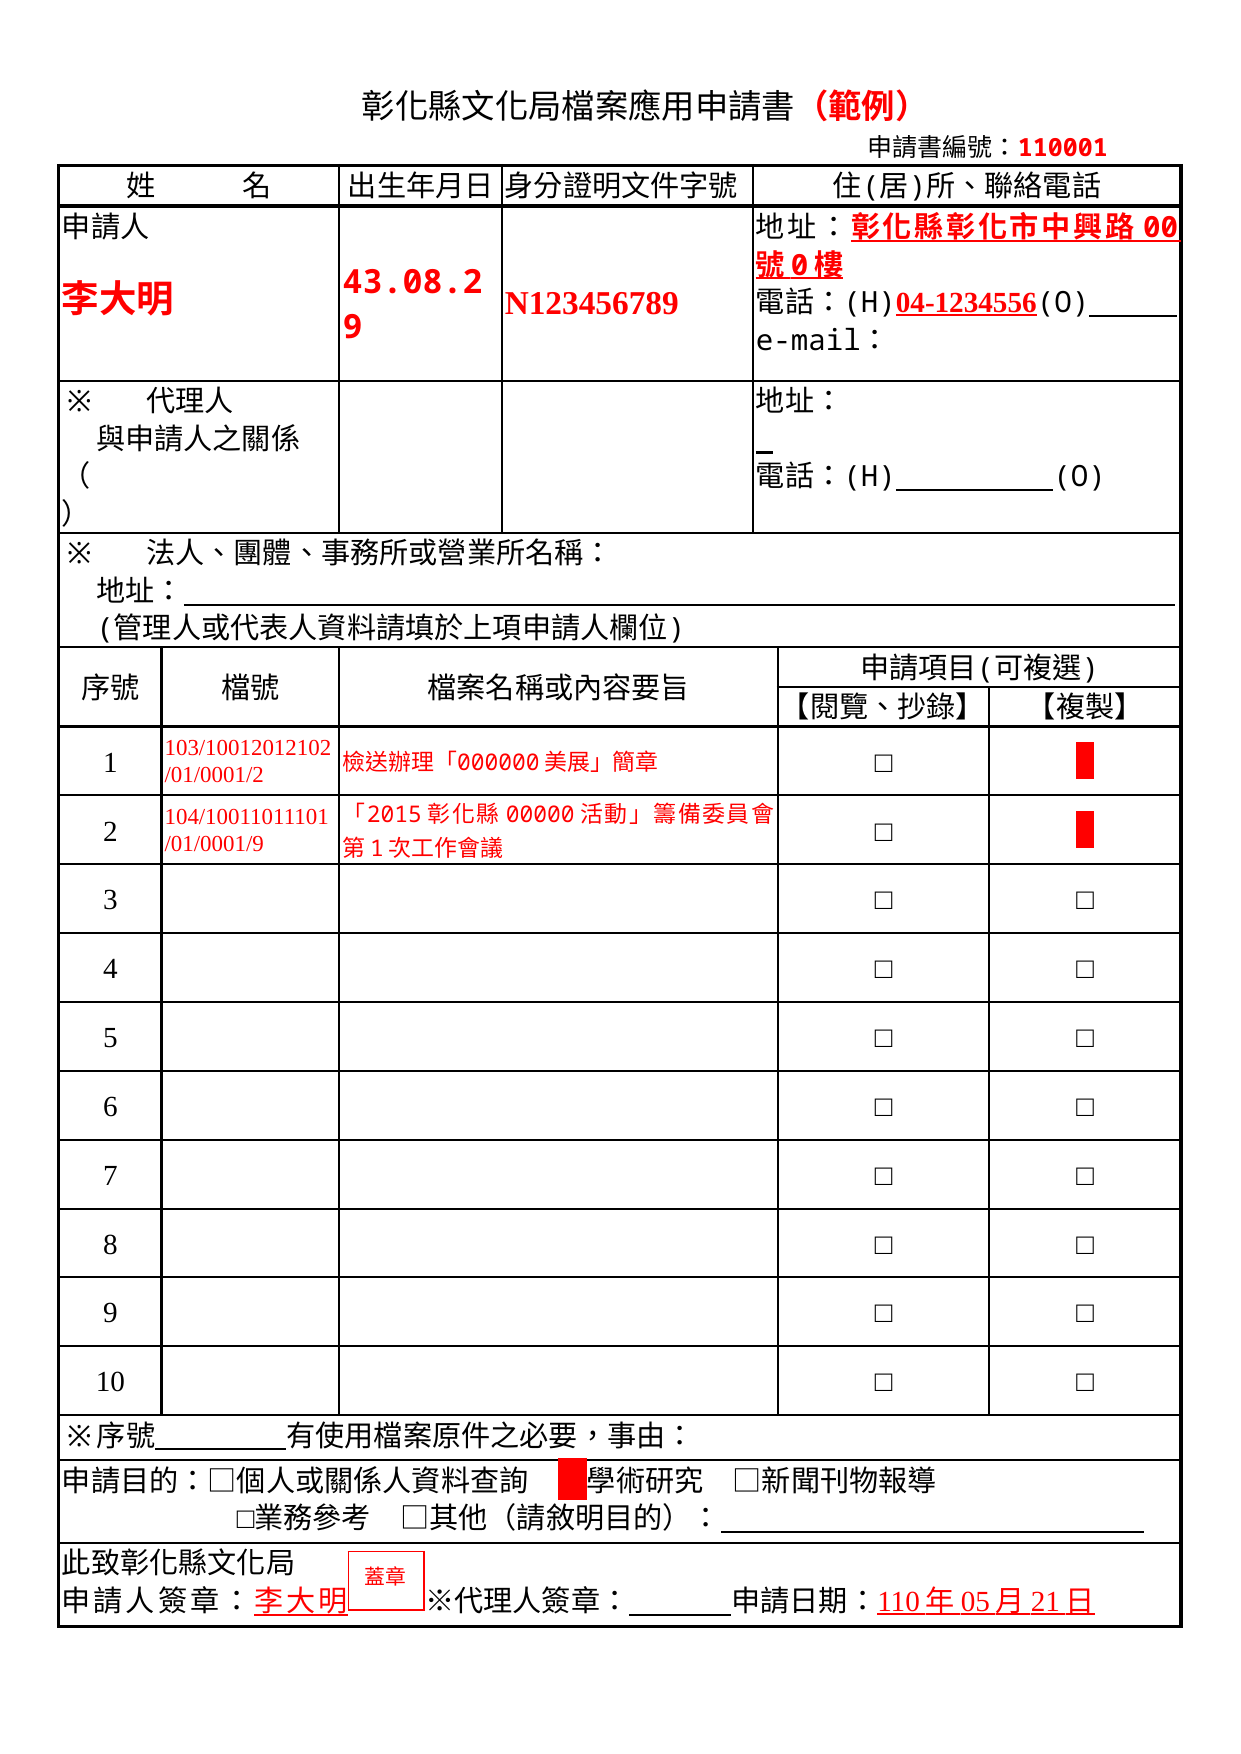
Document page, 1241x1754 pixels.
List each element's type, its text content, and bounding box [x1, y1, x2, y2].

table_cell 1 [60, 728, 160, 794]
text 彰化縣文化局檔案應用申請書（範例） [75, 89, 1181, 126]
table_cell [163, 1347, 338, 1414]
table_cell □ [990, 1141, 1179, 1207]
table_cell □ [990, 796, 1179, 863]
table_cell 104/10011011101 /01/0001/9 [163, 796, 338, 863]
table_cell 法人、團體、事務所或營業所名稱： 地址： (管理人或代表人資料請填於上項申請人欄位) [60, 534, 1179, 646]
table_cell [163, 1141, 338, 1207]
table_cell 「2015彰化縣00000活動」籌備委員會第1次工作會議 [340, 796, 777, 863]
table_cell □ [779, 865, 988, 932]
table_cell 申請人 李大明 [60, 208, 338, 379]
table_cell □ [779, 1072, 988, 1138]
table_cell [340, 1072, 777, 1138]
table_cell [340, 1141, 777, 1207]
table_cell [340, 865, 777, 932]
text 申請書編號：110001 [75, 126, 1181, 164]
table_header 姓 名 [60, 167, 338, 204]
table_cell 9 [60, 1278, 160, 1345]
table_cell [163, 865, 338, 932]
table_header 身分證明文件字號 [503, 167, 752, 204]
table_cell 地址：彰化縣彰化市中興路00號0樓 電話：(H)04-1234556(O) e-mail： [754, 208, 1179, 379]
table_cell 此致彰化縣文化局 申請人簽章：李大明 ※代理人簽章： 申請日期：110年05月21日 [60, 1544, 1179, 1624]
table_cell 檢送辦理「000000美展」簡章 [340, 728, 777, 794]
table_cell [163, 1003, 338, 1070]
table_cell 【閱覽、抄錄】 [779, 688, 988, 725]
table_cell [163, 1072, 338, 1138]
table_cell 申請項目(可複選) [779, 648, 1179, 686]
table_cell [340, 1003, 777, 1070]
table_cell 4 [60, 934, 160, 1001]
table_cell 檔號 [163, 648, 338, 725]
table_cell □ [990, 1210, 1179, 1276]
table_cell 103/10012012102/01/0001/2 [163, 728, 338, 794]
table_cell □ [779, 728, 988, 794]
table_cell 檔案名稱或內容要旨 [340, 648, 777, 725]
table_cell □ [990, 934, 1179, 1001]
table_cell [163, 1278, 338, 1345]
table_cell □ [779, 1003, 988, 1070]
table_cell [340, 934, 777, 1001]
table_cell 10 [60, 1347, 160, 1414]
table_cell N123456789 [503, 208, 752, 379]
table_cell [340, 382, 501, 532]
table_cell 5 [60, 1003, 160, 1070]
table_cell [163, 934, 338, 1001]
table_cell □ [990, 728, 1179, 794]
table_cell [340, 1210, 777, 1276]
table_cell □ [990, 1003, 1179, 1070]
table_cell [503, 382, 752, 532]
table_cell [340, 1347, 777, 1414]
table_cell 序號 [60, 648, 160, 725]
table_cell 2 [60, 796, 160, 863]
table_cell 3 [60, 865, 160, 932]
table_cell ※序號 有使用檔案原件之必要，事由： [60, 1416, 1179, 1459]
table_cell 【複製】 [990, 688, 1179, 725]
table_cell 代理人 與申請人之關係 （ ） [60, 382, 338, 532]
table_cell □ [779, 1210, 988, 1276]
table_cell □ [990, 1278, 1179, 1345]
table_cell 8 [60, 1210, 160, 1276]
table_cell [163, 1210, 338, 1276]
table_cell □ [779, 1141, 988, 1207]
table_cell □ [779, 796, 988, 863]
table_cell 地址： 電話：(H) (O) [754, 382, 1179, 532]
table_cell □ [990, 1347, 1179, 1414]
table_cell 7 [60, 1141, 160, 1207]
table_cell □ [779, 1347, 988, 1414]
table_cell □ [779, 934, 988, 1001]
table_cell 43.08.29 [340, 208, 501, 379]
table_header 住(居)所、聯絡電話 [754, 167, 1179, 204]
table_cell [340, 1278, 777, 1345]
table_cell □ [990, 1072, 1179, 1138]
table_cell 申請目的：□個人或關係人資料查詢 □學術研究 □新聞刊物報導 □業務參考 □其他（請敘明目的）： [60, 1461, 1179, 1542]
table_cell □ [779, 1278, 988, 1345]
table_header 出生年月日 [340, 167, 501, 204]
table_cell 6 [60, 1072, 160, 1138]
table_cell □ [990, 865, 1179, 932]
